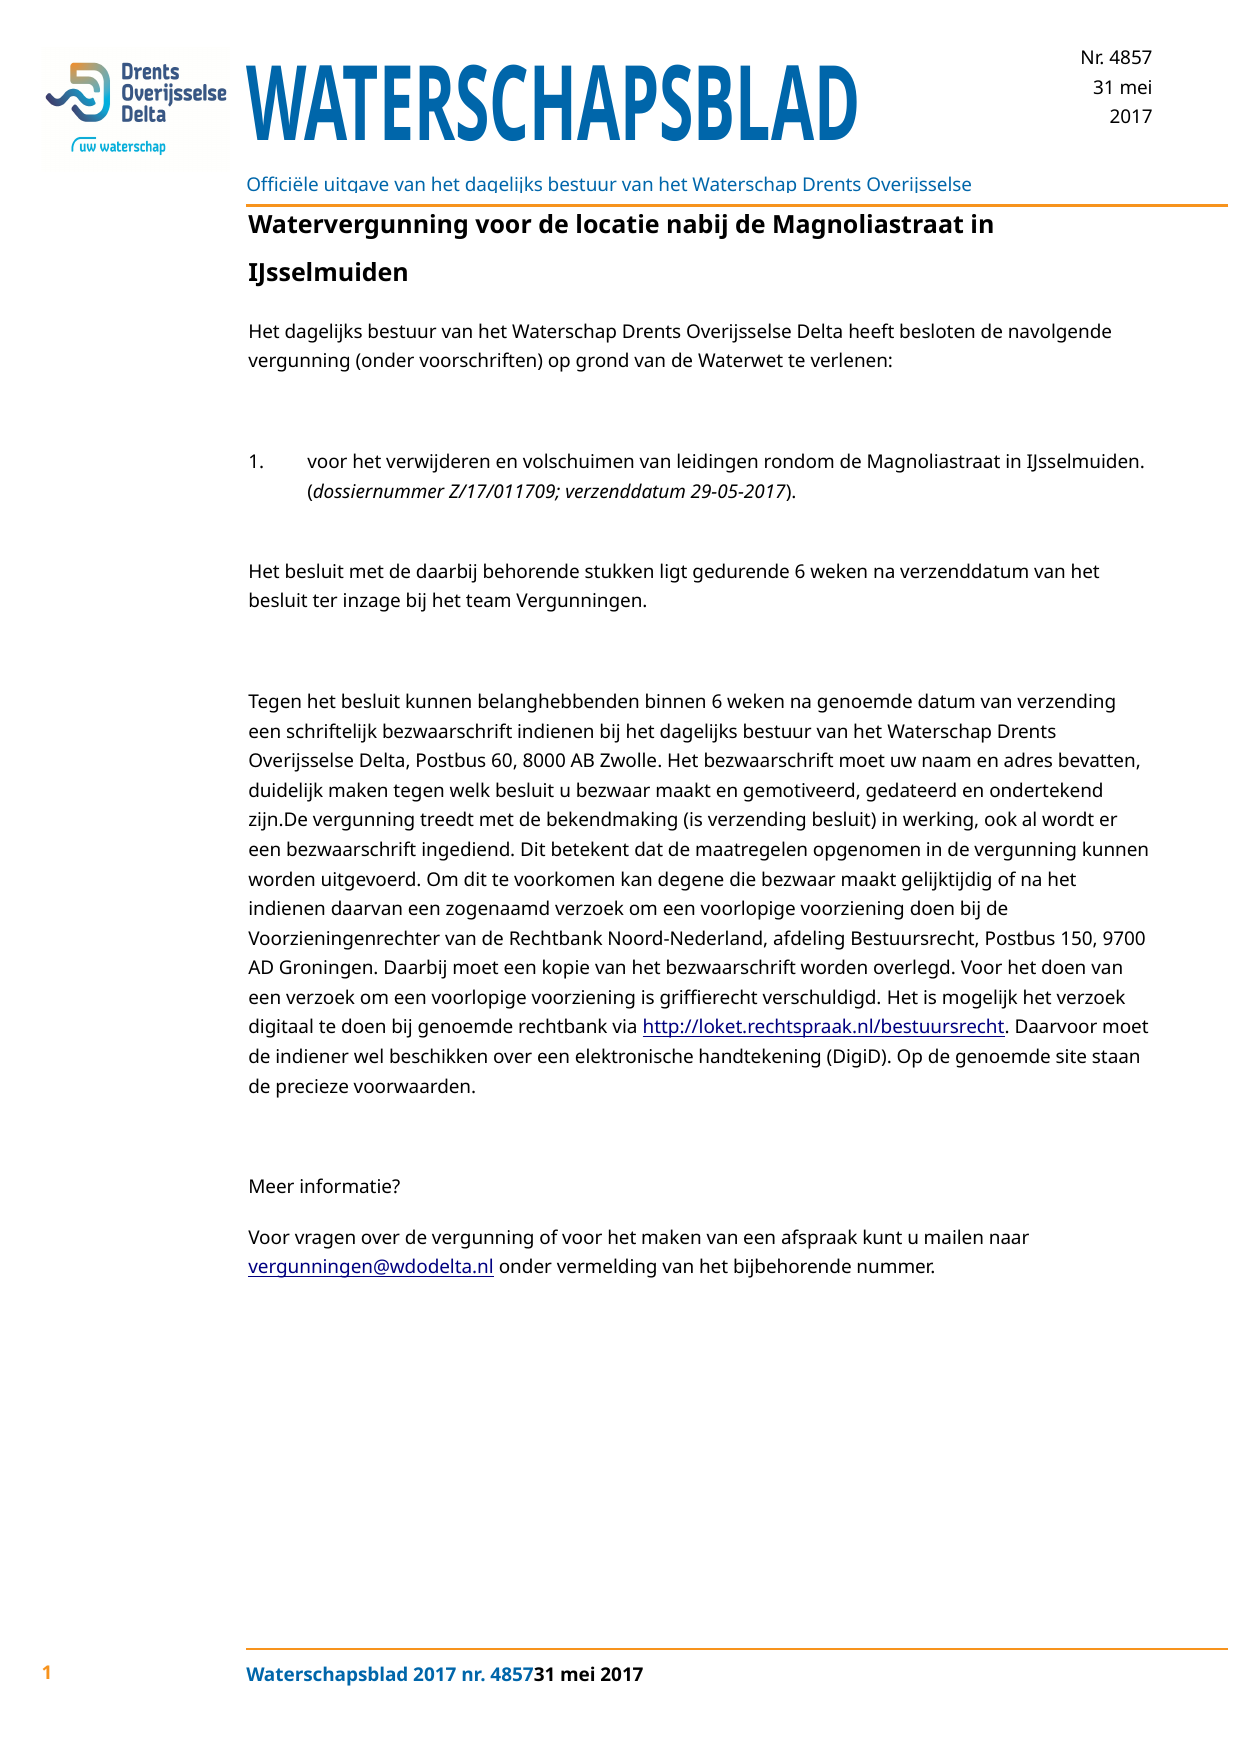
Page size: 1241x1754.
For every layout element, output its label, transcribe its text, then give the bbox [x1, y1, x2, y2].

picture [41, 47, 231, 172]
text Watervergunning voor de locatie nabij de Magnoliastraat in IJsselmuiden [248, 207, 1152, 288]
text Het dagelijks bestuur van het Waterschap Drents Overijsselse Delta heeft besloten de navolgende vergunning (onder voorschriften) op grond van de Waterwet te verlenen: [248, 318, 1152, 373]
text Meer informatie? [248, 1174, 1152, 1199]
text Het besluit met de daarbij behorende stukken ligt gedurende 6 weken na verzenddatum van het besluit ter inzage bij het team Vergunningen. [248, 558, 1152, 613]
text Tegen het besluit kunnen belanghebbenden binnen 6 weken na genoemde datum van verzending een schriftelijk bezwaarschrift indienen bij het dagelijks bestuur van het Waterschap Drents Overijsselse Delta, Postbus 60, 8000 AB Zwolle. Het bezwaarschrift moet uw naam en adres bevatten, duidelijk maken tegen welk besluit u bezwaar maakt en gemotiveerd, gedateerd en ondertekend zijn.De vergunning treedt met de bekendmaking (is verzending besluit) in werking, ook al wordt er een bezwaarschrift ingediend. Dit betekent dat de maatregelen opgenomen in de vergunning kunnen worden uitgevoerd. Om dit te voorkomen kan degene die bezwaar maakt gelijktijdig of na het indienen daarvan een zogenaamd verzoek om een voorlopige voorziening doen bij de Voorzieningenrechter van de Rechtbank Noord-Nederland, afdeling Bestuursrecht, Postbus 150, 9700 AD Groningen. Daarbij moet een kopie van het bezwaarschrift worden overlegd. Voor het doen van een verzoek om een voorlopige voorziening is griffierecht verschuldigd. Het is mogelijk het verzoek digitaal te doen bij genoemde rechtbank via http://loket.rechtspraak.nl/bestuursrecht. Daarvoor moet de indiener wel beschikken over een elektronische handtekening (DigiD). Op de genoemde site staan de precieze voorwaarden. [248, 688, 1152, 1099]
text Voor vragen over de vergunning of voor het maken van een afspraak kunt u mailen naar vergunningen@wdodelta.nl onder vermelding van het bijbehorende nummer. [248, 1224, 1152, 1279]
list voor het verwijderen en volschuimen van leidingen rondom de Magnoliastraat in IJsselmuiden. (dossiernummer Z/17/011709; verzenddatum 29-05-2017). [248, 448, 1152, 504]
